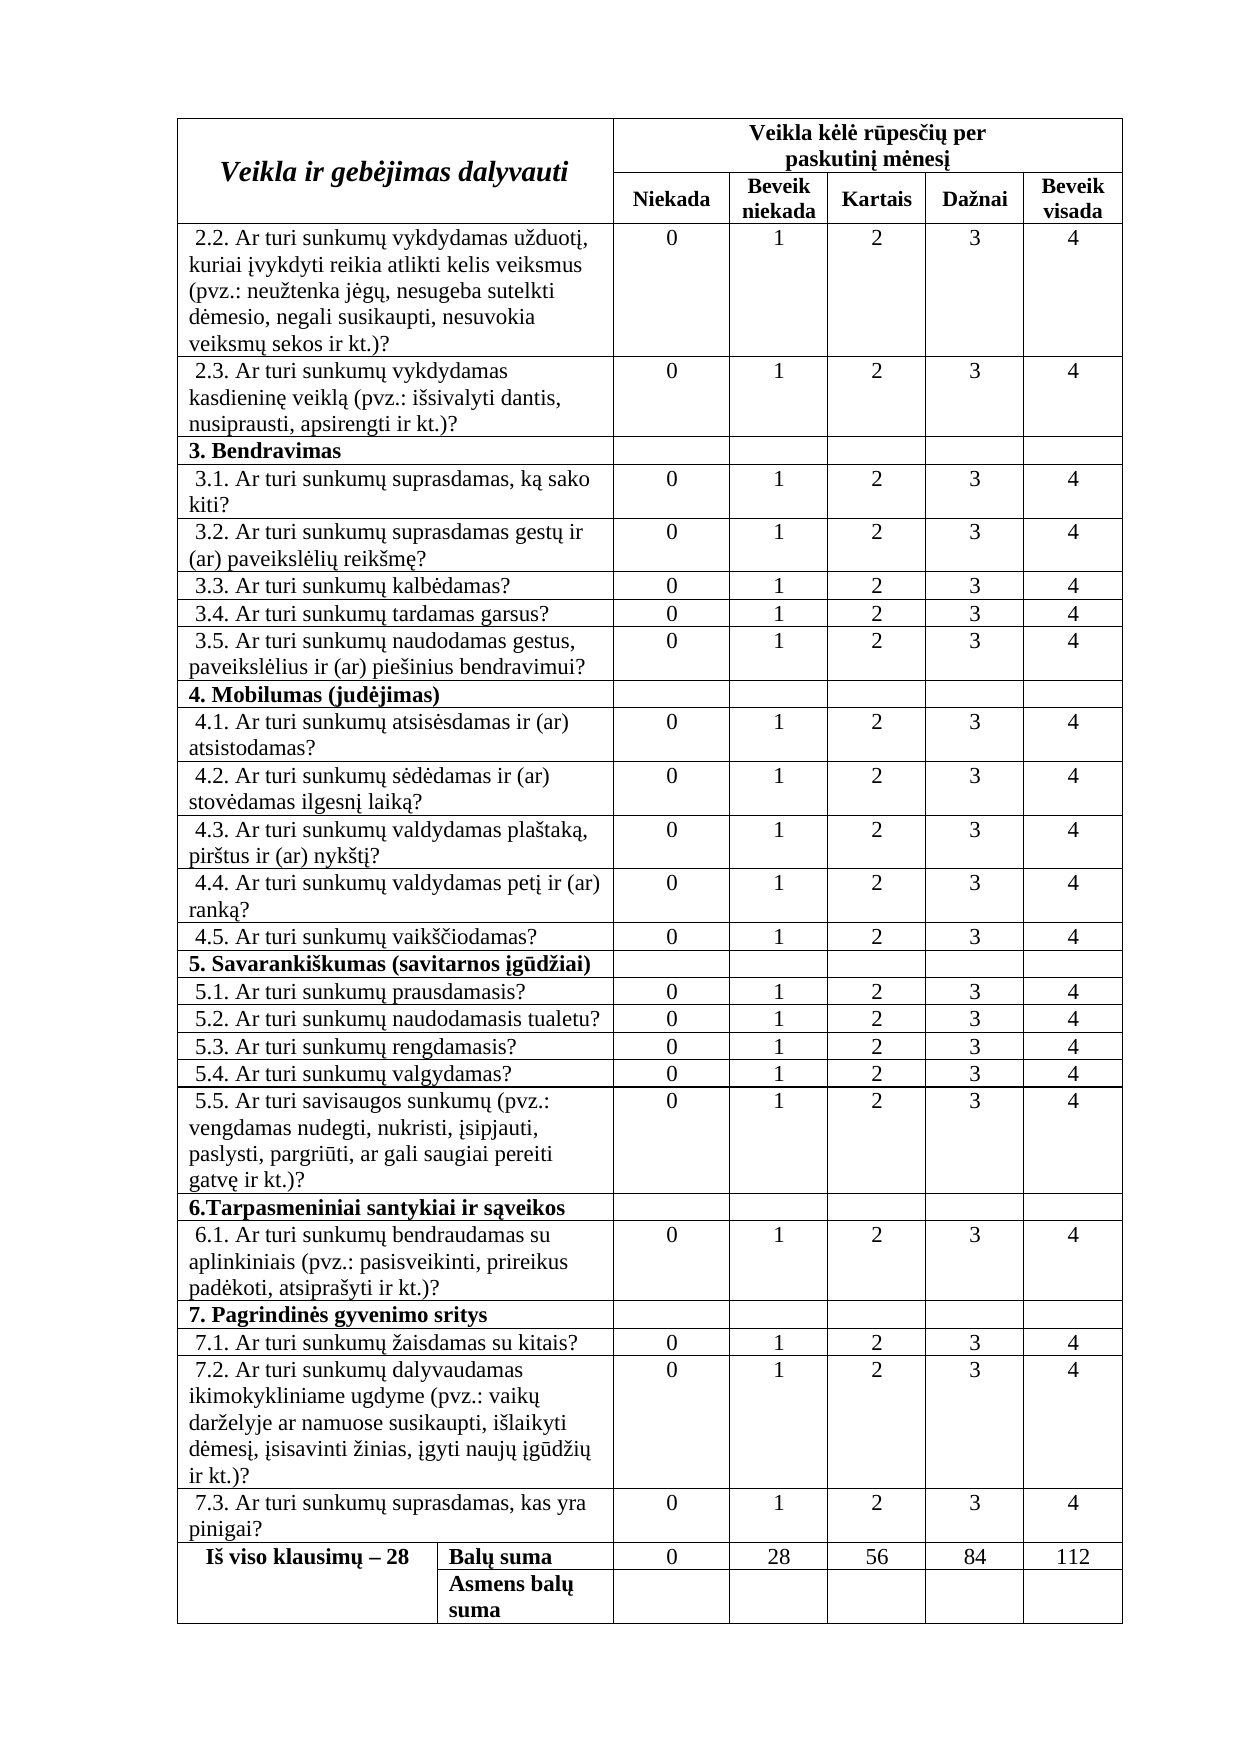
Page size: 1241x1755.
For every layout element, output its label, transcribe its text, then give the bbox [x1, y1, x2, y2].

table_cell 2 [828, 1005, 925, 1032]
table_cell 0 [614, 1033, 729, 1059]
table_cell [730, 437, 827, 464]
table_cell 3 [926, 600, 1023, 626]
table_cell Dažnai [926, 173, 1023, 223]
table_cell 3 [926, 762, 1023, 814]
table_cell 4 [1024, 1005, 1122, 1032]
table_cell 112 [1024, 1543, 1122, 1569]
table_cell 4 [1024, 572, 1122, 598]
table_cell 1 [730, 1329, 827, 1355]
table_cell 6.1. Ar turi sunkumų bendraudamas su aplinkiniais (pvz.: pasisveikinti, prireikus padėkoti, atsiprašyti ir kt.)? [178, 1221, 613, 1300]
table_cell 4 [1024, 224, 1122, 356]
table_cell Asmens balų suma [438, 1570, 613, 1623]
table_cell 4.3. Ar turi sunkumų valdydamas plaštaką, pirštus ir (ar) nykštį? [178, 816, 613, 868]
table_cell 7. Pagrindinės gyvenimo sritys [178, 1301, 613, 1328]
table_cell 4 [1024, 465, 1122, 517]
table_cell 4 [1024, 1329, 1122, 1355]
table_cell [926, 951, 1023, 977]
table_cell 2 [828, 869, 925, 922]
table_cell 0 [614, 224, 729, 356]
table_cell [1024, 1194, 1122, 1220]
table_cell Kartais [828, 173, 925, 223]
table_cell 0 [614, 1005, 729, 1032]
table_cell 1 [730, 1221, 827, 1300]
table_cell [828, 437, 925, 464]
table_cell 0 [614, 357, 729, 436]
table_cell 4.4. Ar turi sunkumų valdydamas petį ir (ar) ranką? [178, 869, 613, 922]
table_cell 1 [730, 869, 827, 922]
table_cell 0 [614, 1489, 729, 1542]
table_cell 7.2. Ar turi sunkumų dalyvaudamas ikimokykliniame ugdyme (pvz.: vaikų darželyje ar namuose susikaupti, išlaikyti dėmesį, įsisavinti žinias, įgyti naujų įgūdžių ir kt.)? [178, 1356, 613, 1488]
table_cell Niekada [614, 173, 729, 223]
table_cell 1 [730, 978, 827, 1004]
table_cell [926, 1194, 1023, 1220]
table_cell 0 [614, 923, 729, 949]
table_cell 3.4. Ar turi sunkumų tardamas garsus? [178, 600, 613, 626]
table_cell 4 [1024, 1356, 1122, 1488]
table_cell 0 [614, 708, 729, 761]
table_cell 2 [828, 816, 925, 868]
table_cell [926, 1301, 1023, 1328]
table_cell 1 [730, 519, 827, 571]
table_cell 4.1. Ar turi sunkumų atsisėsdamas ir (ar) atsistodamas? [178, 708, 613, 761]
table_cell 2 [828, 1489, 925, 1542]
table_cell [730, 1194, 827, 1220]
table_cell 2 [828, 1221, 925, 1300]
table_cell 2 [828, 519, 925, 571]
table_cell 5.2. Ar turi sunkumų naudodamasis tualetu? [178, 1005, 613, 1032]
table_cell 4 [1024, 519, 1122, 571]
table_cell 1 [730, 708, 827, 761]
table_cell 3.3. Ar turi sunkumų kalbėdamas? [178, 572, 613, 598]
table_cell 0 [614, 978, 729, 1004]
table_cell Beveik visada [1024, 173, 1122, 223]
table_header Veikla ir gebėjimas dalyvauti [178, 119, 613, 223]
table_cell [614, 681, 729, 707]
table_cell Beveik niekada [730, 173, 827, 223]
table_cell [1024, 1570, 1122, 1623]
table_cell 3 [926, 1033, 1023, 1059]
table_cell 1 [730, 224, 827, 356]
table_cell 3 [926, 816, 1023, 868]
table_cell 1 [730, 1060, 827, 1086]
table_cell 0 [614, 1088, 729, 1193]
table_cell 1 [730, 762, 827, 814]
table_cell 3 [926, 1088, 1023, 1193]
table_cell 1 [730, 1005, 827, 1032]
table_cell [828, 951, 925, 977]
table_cell 84 [926, 1543, 1023, 1569]
table_cell 4 [1024, 708, 1122, 761]
table_cell 4 [1024, 357, 1122, 436]
table_cell 0 [614, 465, 729, 517]
table_cell [614, 1194, 729, 1220]
table_cell [828, 1194, 925, 1220]
table_cell 3 [926, 1221, 1023, 1300]
table_cell 1 [730, 357, 827, 436]
table_cell 1 [730, 923, 827, 949]
table_cell 6.Tarpasmeniniai santykiai ir sąveikos [178, 1194, 613, 1220]
table_cell 0 [614, 1221, 729, 1300]
table_cell 5.3. Ar turi sunkumų rengdamasis? [178, 1033, 613, 1059]
table_cell 0 [614, 600, 729, 626]
table_cell 3 [926, 1356, 1023, 1488]
table_cell 56 [828, 1543, 925, 1569]
table_cell [926, 1570, 1023, 1623]
table_cell 0 [614, 519, 729, 571]
table_cell 0 [614, 816, 729, 868]
table_cell 2 [828, 572, 925, 598]
table_cell Iš viso klausimų – 28 [178, 1543, 437, 1623]
table_cell 3 [926, 978, 1023, 1004]
table_cell [1024, 681, 1122, 707]
table_cell 3 [926, 224, 1023, 356]
table_cell 2 [828, 1033, 925, 1059]
table_cell [828, 1301, 925, 1328]
table_cell 4 [1024, 978, 1122, 1004]
table_cell 4 [1024, 869, 1122, 922]
table_cell Balų suma [438, 1543, 613, 1569]
table_cell 3 [926, 1060, 1023, 1086]
table_cell 1 [730, 1033, 827, 1059]
table_cell 5.5. Ar turi savisaugos sunkumų (pvz.: vengdamas nudegti, nukristi, įsipjauti, paslysti, pargriūti, ar gali saugiai pereiti gatvę ir kt.)? [178, 1088, 613, 1193]
table_cell 2 [828, 357, 925, 436]
table_cell 3.1. Ar turi sunkumų suprasdamas, ką sako kiti? [178, 465, 613, 517]
table_cell 1 [730, 1088, 827, 1193]
table_cell 0 [614, 1543, 729, 1569]
table_cell 0 [614, 762, 729, 814]
table_cell 2 [828, 224, 925, 356]
table_cell 0 [614, 627, 729, 680]
table_cell 4. Mobilumas (judėjimas) [178, 681, 613, 707]
table_cell 4 [1024, 1060, 1122, 1086]
table_cell 4 [1024, 762, 1122, 814]
table_cell [614, 1301, 729, 1328]
table_cell [926, 681, 1023, 707]
table_cell 3 [926, 519, 1023, 571]
table_cell 2 [828, 1060, 925, 1086]
table_cell 4.5. Ar turi sunkumų vaikščiodamas? [178, 923, 613, 949]
table_cell 2 [828, 600, 925, 626]
table_cell 4 [1024, 1221, 1122, 1300]
table_cell [614, 1570, 729, 1623]
table_cell 0 [614, 1329, 729, 1355]
table_cell 2 [828, 627, 925, 680]
table_cell 3 [926, 465, 1023, 517]
table_cell [828, 681, 925, 707]
table_cell 3.5. Ar turi sunkumų naudodamas gestus, paveikslėlius ir (ar) piešinius bendravimui? [178, 627, 613, 680]
table_cell 5. Savarankiškumas (savitarnos įgūdžiai) [178, 951, 613, 977]
table_cell [1024, 951, 1122, 977]
table_cell 1 [730, 465, 827, 517]
table_cell 2.2. Ar turi sunkumų vykdydamas užduotį, kuriai įvykdyti reikia atlikti kelis veiksmus (pvz.: neužtenka jėgų, nesugeba sutelkti dėmesio, negali susikaupti, nesuvokia veiksmų sekos ir kt.)? [178, 224, 613, 356]
table_cell 1 [730, 627, 827, 680]
table_cell 3 [926, 923, 1023, 949]
table_cell 1 [730, 600, 827, 626]
table_cell 5.1. Ar turi sunkumų prausdamasis? [178, 978, 613, 1004]
table_cell 3 [926, 708, 1023, 761]
table_cell 4 [1024, 816, 1122, 868]
table_cell 2 [828, 1329, 925, 1355]
table_cell [730, 951, 827, 977]
table_cell 3 [926, 357, 1023, 436]
table_cell 0 [614, 1060, 729, 1086]
table_cell 4 [1024, 1033, 1122, 1059]
table_cell 5.4. Ar turi sunkumų valgydamas? [178, 1060, 613, 1086]
table_cell 3 [926, 572, 1023, 598]
table_cell [730, 1301, 827, 1328]
table_cell 3. Bendravimas [178, 437, 613, 464]
table_cell 7.1. Ar turi sunkumų žaisdamas su kitais? [178, 1329, 613, 1355]
table_cell 4 [1024, 1489, 1122, 1542]
table_cell 28 [730, 1543, 827, 1569]
table_cell 2 [828, 1088, 925, 1193]
table_cell 3 [926, 1489, 1023, 1542]
table_cell 0 [614, 572, 729, 598]
table_cell 0 [614, 1356, 729, 1488]
table_cell [730, 681, 827, 707]
table_cell 4 [1024, 923, 1122, 949]
table_cell 4 [1024, 1088, 1122, 1193]
table_cell [1024, 437, 1122, 464]
table_cell 2 [828, 465, 925, 517]
table_cell 4 [1024, 600, 1122, 626]
table_cell 3.2. Ar turi sunkumų suprasdamas gestų ir (ar) paveikslėlių reikšmę? [178, 519, 613, 571]
table_cell 2.3. Ar turi sunkumų vykdydamas kasdieninę veiklą (pvz.: išsivalyti dantis, nusiprausti, apsirengti ir kt.)? [178, 357, 613, 436]
table_cell 7.3. Ar turi sunkumų suprasdamas, kas yra pinigai? [178, 1489, 613, 1542]
table_cell 0 [614, 869, 729, 922]
table_cell 1 [730, 1356, 827, 1488]
table_cell [1024, 1301, 1122, 1328]
table_header Veikla kėlė rūpesčių per paskutinį mėnesį [614, 119, 1122, 172]
table_cell [614, 437, 729, 464]
table_cell 3 [926, 627, 1023, 680]
table_cell 2 [828, 978, 925, 1004]
table_cell 1 [730, 816, 827, 868]
table_cell 4 [1024, 627, 1122, 680]
table_cell [828, 1570, 925, 1623]
table_cell 2 [828, 708, 925, 761]
table_cell 1 [730, 572, 827, 598]
table_cell [614, 951, 729, 977]
table_cell 2 [828, 923, 925, 949]
table_cell 3 [926, 869, 1023, 922]
table_cell 4.2. Ar turi sunkumų sėdėdamas ir (ar) stovėdamas ilgesnį laiką? [178, 762, 613, 814]
table_cell [926, 437, 1023, 464]
table_cell 2 [828, 762, 925, 814]
table_cell 2 [828, 1356, 925, 1488]
table_cell [730, 1570, 827, 1623]
table_cell 3 [926, 1329, 1023, 1355]
table_cell 3 [926, 1005, 1023, 1032]
table_cell 1 [730, 1489, 827, 1542]
